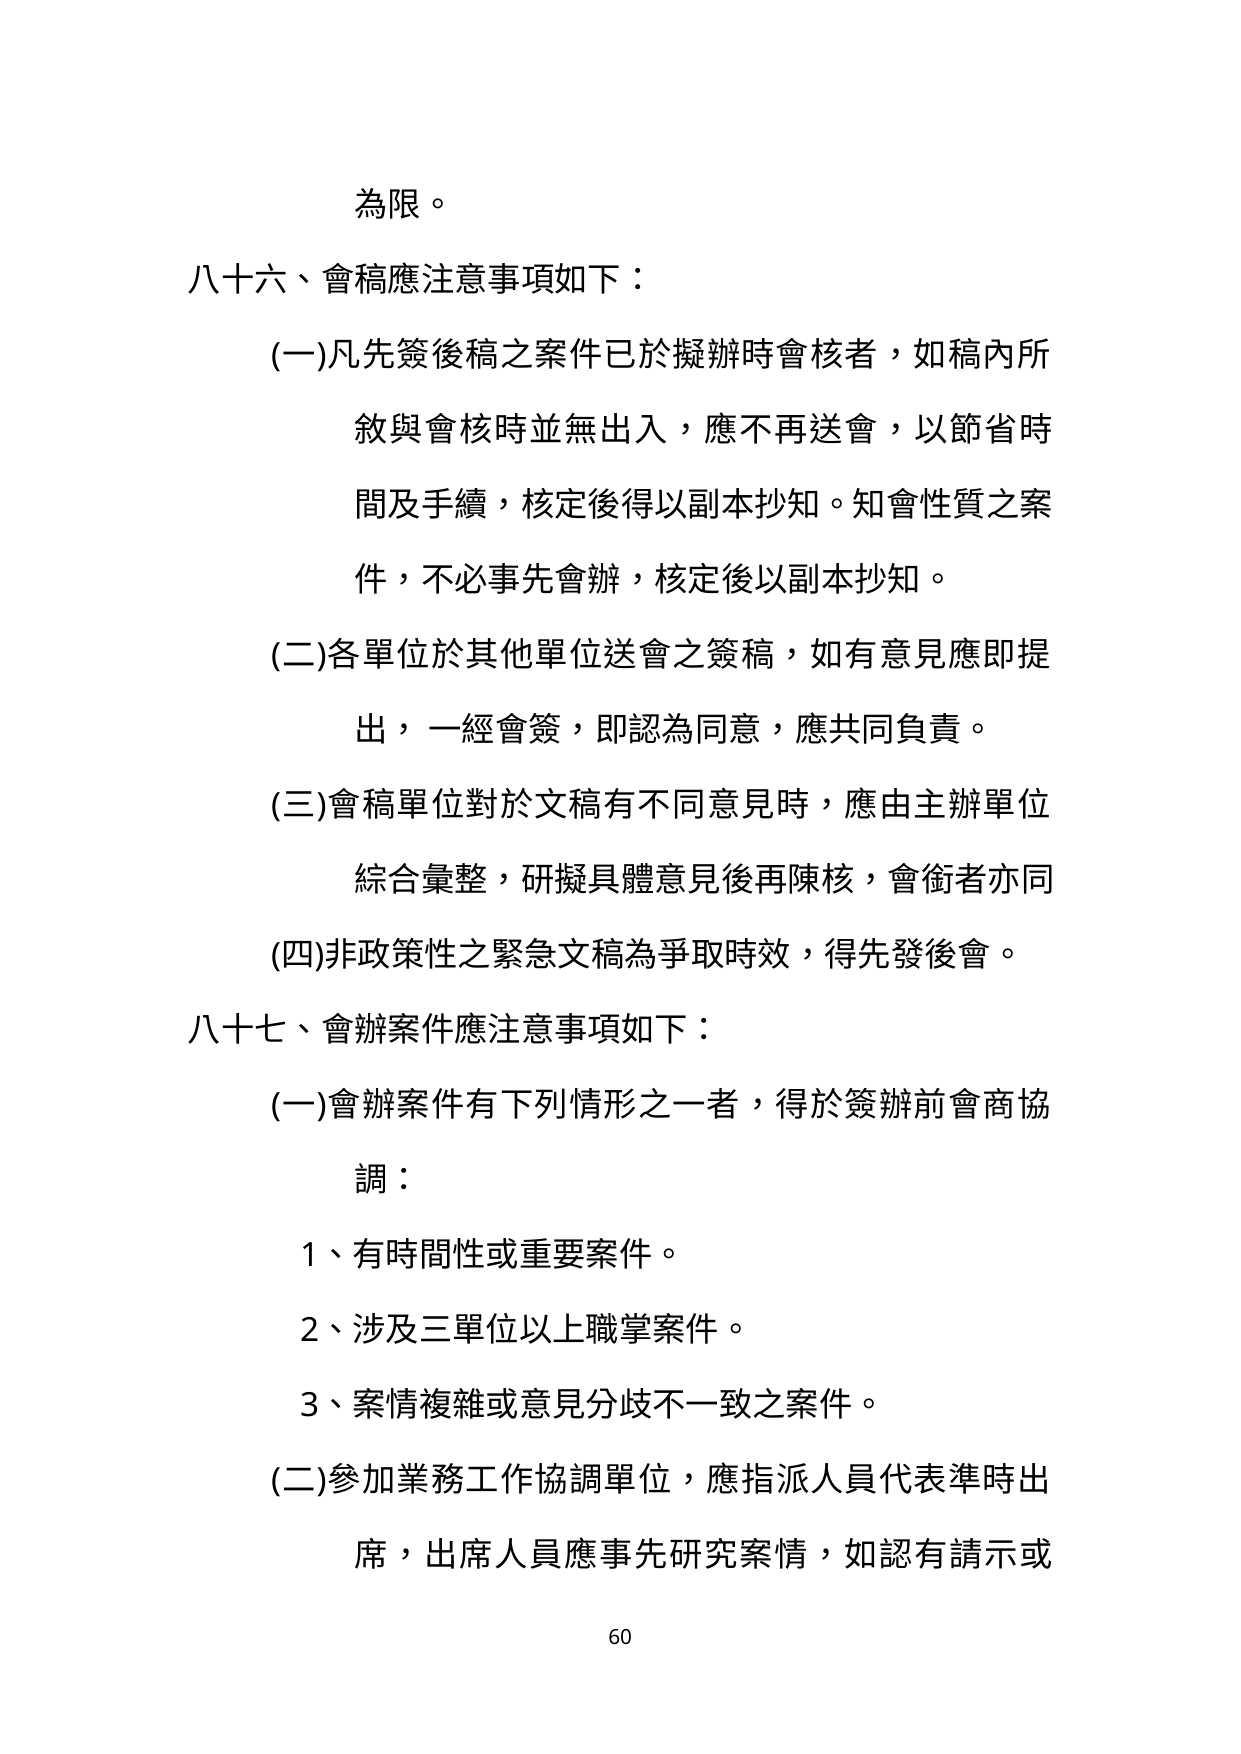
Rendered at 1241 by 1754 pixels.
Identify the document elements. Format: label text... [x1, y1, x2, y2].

text (三)會稿單位對於文稿有不同意見時，應由主辦單位綜合彙整，研擬具體意見後再陳核，會銜者亦同。 [271, 764, 1053, 914]
text 為限。 [271, 164, 1053, 239]
text 八十七、會辦案件應注意事項如下： [187, 989, 1053, 1064]
text (二)參加業務工作協調單位，應指派人員代表準時出席，出席人員應事先研究案情，如認有請示或 [271, 1439, 1053, 1589]
text 2、涉及三單位以上職掌案件。 [300, 1289, 1053, 1364]
text (二)各單位於其他單位送會之簽稿，如有意見應即提出， 一經會簽，即認為同意，應共同負責。 [271, 614, 1053, 764]
text 3、案情複雜或意見分歧不一致之案件。 [300, 1364, 1053, 1439]
text (一)會辦案件有下列情形之一者，得於簽辦前會商協調： [271, 1064, 1053, 1214]
text 1、有時間性或重要案件。 [300, 1214, 1053, 1289]
text 八十六、會稿應注意事項如下： [187, 239, 1053, 314]
text (四)非政策性之緊急文稿為爭取時效，得先發後會。 [271, 914, 1053, 989]
text (一)凡先簽後稿之案件已於擬辦時會核者，如稿內所敘與會核時並無出入，應不再送會，以節省時間及手續，核定後得以副本抄知。知會性質之案件，不必事先會辦，核定後以副本抄知。 [271, 314, 1053, 614]
